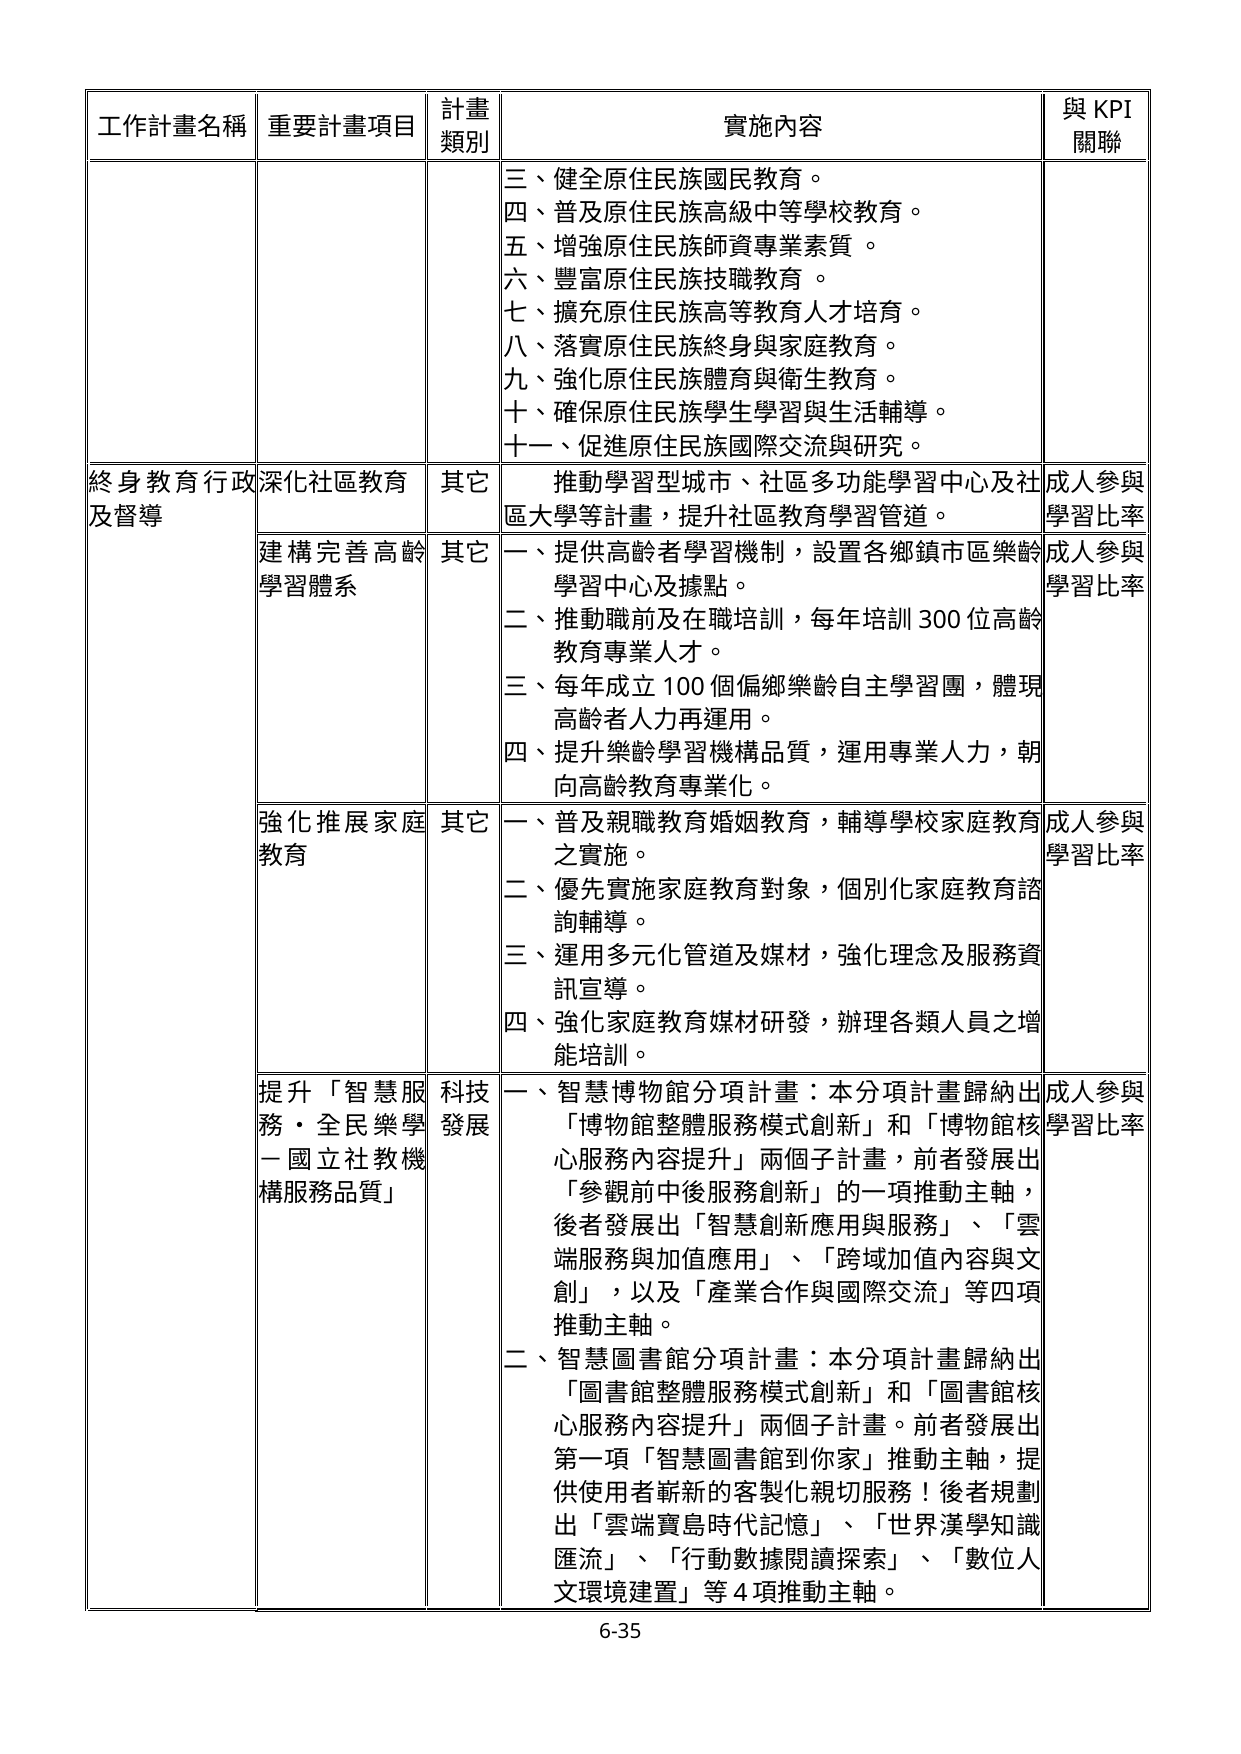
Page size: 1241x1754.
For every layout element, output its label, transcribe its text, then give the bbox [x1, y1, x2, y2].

table_cell [428, 162, 499, 462]
table_cell 其它 [428, 805, 499, 1071]
table_cell 其它 [428, 535, 499, 802]
table_header 計畫類別 [427, 92, 501, 158]
table_cell 建構完善高齡學習體系 [258, 535, 425, 802]
table_cell 科技發展 [427, 1075, 501, 1608]
table_header 重要計畫項目 [256, 92, 427, 158]
table_cell 成人參與學習比率 [1043, 532, 1149, 802]
table_header 實施內容 [501, 90, 1043, 158]
table_cell [88, 159, 255, 462]
table_cell 終身教育行政及督導 [86, 462, 256, 1608]
table_cell 成人參與學習比率 [1043, 1071, 1148, 1608]
table_header 與KPI 關聯 [1043, 92, 1148, 158]
table_cell 強化推展家庭教育 [258, 805, 425, 1071]
table_cell [258, 162, 425, 462]
table_cell 成人參與學習比率 [1043, 462, 1149, 532]
table_cell 一、普及親職教育婚姻教育，輔導學校家庭教育之實施。 二、優先實施家庭教育對象，個別化家庭教育諮詢輔導。 三、運用多元化管道及媒材，強化理念及服務資訊宣導。 四、強化家庭教育媒材研發，辦理各類人員之增能培訓。 [502, 805, 1041, 1071]
table_cell 一、智慧博物館分項計畫：本分項計畫歸納出「博物館整體服務模式創新」和「博物館核心服務內容提升」兩個子計畫，前者發展出「參觀前中後服務創新」的一項推動主軸，後者發展出「智慧創新應用與服務」、「雲端服務與加值應用」、「跨域加值內容與文創」，以及「產業合作與國際交流」等四項推動主軸。 二、智慧圖書館分項計畫：本分項計畫歸納出「圖書館整體服務模式創新」和「圖書館核心服務內容提升」兩個子計畫。前者發展出第一項「智慧圖書館到你家」推動主軸，提供使用者嶄新的客製化親切服務！後者規劃出「雲端寶島時代記憶」、「世界漢學知識匯流」、「行動數據閱讀探索」、「數位人文環境建置」等4項推動主軸。 [501, 1071, 1043, 1608]
table_header 工作計畫名稱 [88, 92, 256, 158]
table_cell [1045, 159, 1148, 462]
table_cell 一、提供高齡者學習機制，設置各鄉鎮市區樂齡學習中心及據點。 二、推動職前及在職培訓，每年培訓300位高齡教育專業人才。 三、每年成立100個偏鄉樂齡自主學習團，體現高齡者人力再運用。 四、提升樂齡學習機構品質，運用專業人力，朝向高齡教育專業化。 [502, 535, 1041, 802]
table_cell 推動學習型城市、社區多功能學習中心及社區大學等計畫，提升社區教育學習管道。 [502, 465, 1041, 532]
table_cell 提升「智慧服務‧全民樂學－國立社教機構服務品質」 [256, 1075, 427, 1608]
table_cell 成人參與學習比率 [1043, 802, 1149, 1071]
table_cell 其它 [428, 465, 499, 532]
table_cell 深化社區教育 [258, 465, 425, 532]
table_cell 三、健全原住民族國民教育。 四、普及原住民族高級中等學校教育。 五、增強原住民族師資專業素質 。 六、豐富原住民族技職教育 。 七、擴充原住民族高等教育人才培育。 八、落實原住民族終身與家庭教育。 九、強化原住民族體育與衛生教育。 十、確保原住民族學生學習與生活輔導。 十一、促進原住民族國際交流與研究。 [502, 162, 1041, 462]
